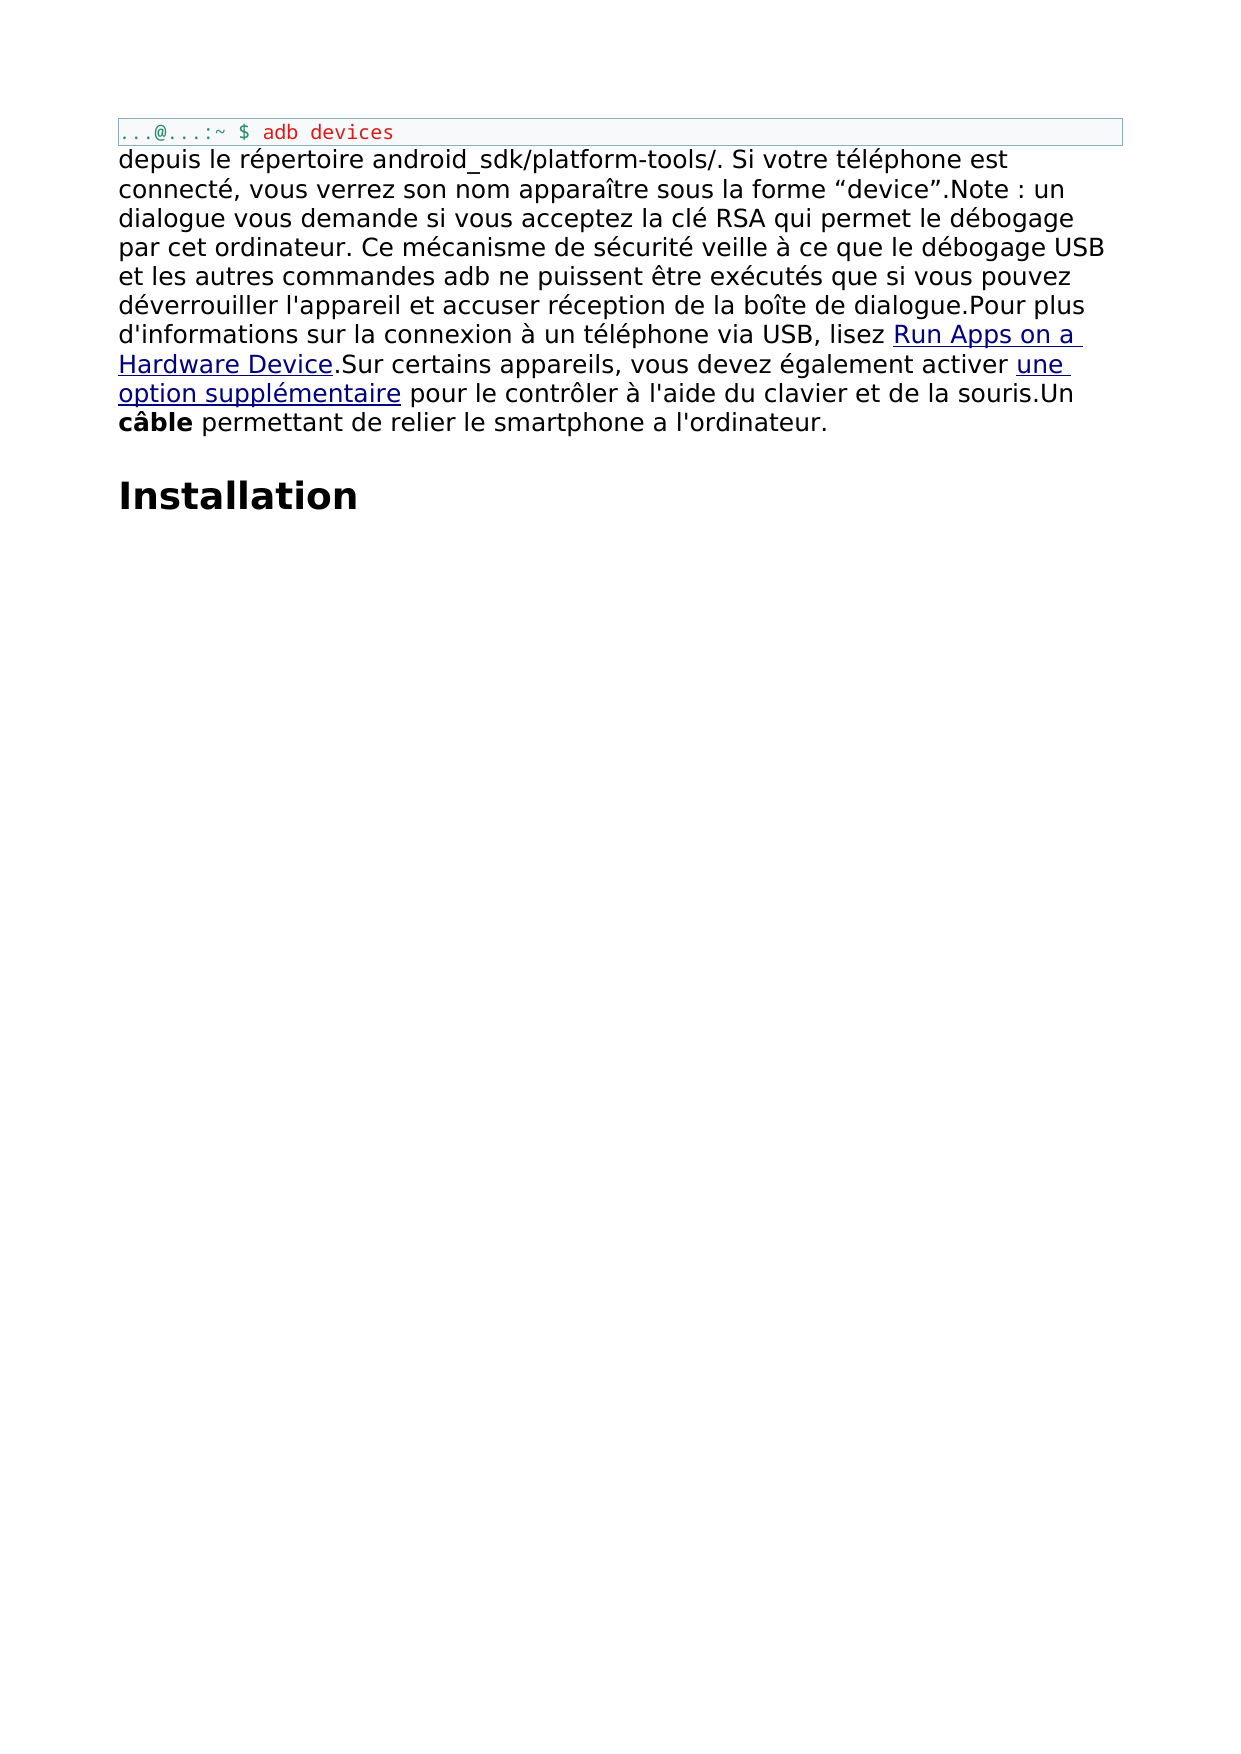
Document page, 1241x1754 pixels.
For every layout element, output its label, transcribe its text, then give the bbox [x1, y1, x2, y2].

text depuis le répertoire android_sdk/platform-tools/. Si votre téléphone est connecté, vous verrez son nom apparaître sous la forme “device”.Note : un dialogue vous demande si vous acceptez la clé RSA qui permet le débogage par cet ordinateur. Ce mécanisme de sécurité veille à ce que le débogage USB et les autres commandes adb ne puissent être exécutés que si vous pouvez déverrouiller l'appareil et accuser réception de la boîte de dialogue.Pour plus d'informations sur la connexion à un téléphone via USB, lisez Run Apps on a Hardware Device.Sur certains appareils, vous devez également activer une option supplémentaire pour le contrôler à l'aide du clavier et de la souris.Un câble permettant de relier le smartphone a l'ordinateur. [118, 146, 1122, 437]
subtitle Installation [118, 475, 1122, 518]
text ...@...:~ $ adb devices [119, 119, 1122, 145]
